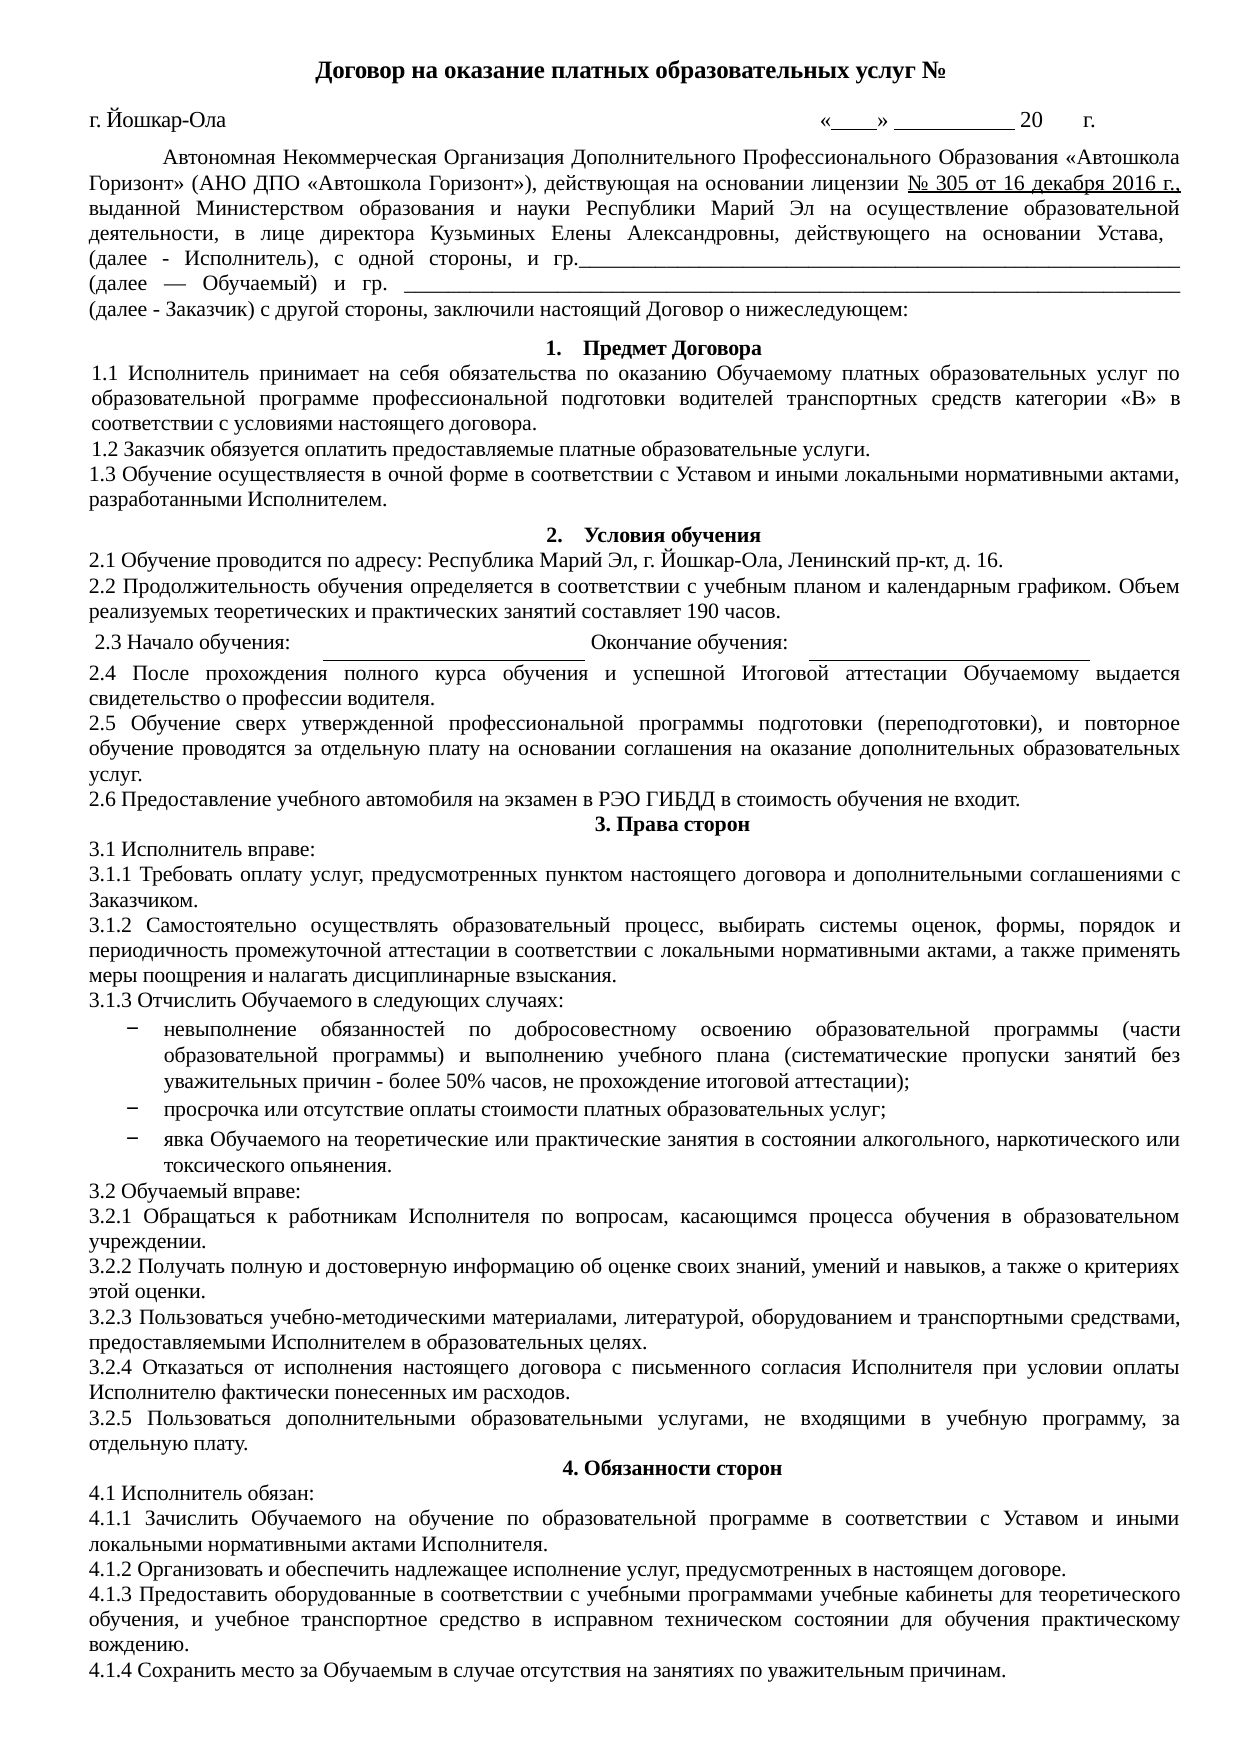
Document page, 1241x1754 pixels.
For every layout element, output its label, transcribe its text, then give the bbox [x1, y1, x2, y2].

list невыполнение обязанностей по добросовестному освоению образовательной программы (части образовательной программы) и выполнению учебного плана (систематические пропуски занятий без уважительных причин - более 50% часов, не прохождение итоговой аттестации); [126, 1013, 1181, 1093]
list 3.1.2 Самостоятельно осуществлять образовательный процесс, выбирать системы оценок, формы, порядок и периодичность промежуточной аттестации в соответствии с локальными нормативными актами, а также применять меры поощрения и налагать дисциплинарные взыскания. [88, 912, 1181, 987]
text 1.1 Исполнитель принимает на себя обязательства по оказанию Обучаемому платных образовательных услуг по образовательной программе профессиональной подготовки водителей транспортных средств категории «В» в соответствии с условиями настоящего договора. [91, 360, 1181, 436]
text Договор на оказание платных образовательных услуг № [88, 59, 1174, 83]
list 2.4 После прохождения полного курса обучения и успешной Итоговой аттестации Обучаемому выдается свидетельство о профессии водителя. [88, 660, 1181, 710]
list 2.1 Обучение проводится по адресу: Республика Марий Эл, г. Йошкар-Ола, Ленинский пр-кт, д. 16. [88, 547, 1181, 573]
list 4.1.3 Предоставить оборудованные в соответствии с учебными программами учебные кабинеты для теоретического обучения, и учебное транспортное средство в исправном техническом состоянии для обучения практическому вождению. [88, 1581, 1181, 1657]
list Условия обучения [126, 522, 1181, 547]
list 3.1.3 Отчислить Обучаемого в следующих случаях: [88, 987, 1181, 1013]
list 4.1.1 Зачислить Обучаемого на обучение по образовательной программе в соответствии с Уставом и иными локальными нормативными актами Исполнителя. [88, 1505, 1181, 1556]
list 4. Обязанности сторон [126, 1455, 1181, 1480]
list 2.6 Предоставление учебного автомобиля на экзамен в РЭО ГИБДД в стоимость обучения не входит. [88, 786, 1181, 811]
list 3.2.2 Получать полную и достоверную информацию об оценке своих знаний, умений и навыков, а также о критериях этой оценки. [88, 1253, 1181, 1304]
table_header 2.3 Начало обучения: [89, 623, 323, 660]
list 3.2.5 Пользоваться дополнительными образовательными услугами, не входящими в учебную программу, за отдельную плату. [88, 1404, 1181, 1455]
text Автономная Некоммерческая Организация Дополнительного Профессионального Образования «Автошкола Горизонт» (АНО ДПО «Автошкола Горизонт»), действующая на основании лицензии № 305 от 16 декабря 2016 г., выданной Министерством образования и науки Республики Марий Эл на осуществление образовательной деятельности, в лице директора Кузьминых Елены Александровны, действующего на основании Устава, (далее - Исполнитель), с одной стороны, и гр._______________________________________________________ (далее — Обучаемый) и гр. _______________________________________________________________________ (далее - Заказчик) с другой стороны, заключили настоящий Договор о нижеследующем: [88, 144, 1181, 321]
list просрочка или отсутствие оплаты стоимости платных образовательных услуг; [126, 1093, 1181, 1123]
table_header [323, 623, 585, 660]
list 3.2.1 Обращаться к работникам Исполнителя по вопросам, касающимся процесса обучения в образовательном учреждении. [88, 1203, 1181, 1253]
list 4.1.2 Организовать и обеспечить надлежащее исполнение услуг, предусмотренных в настоящем договоре. [88, 1556, 1181, 1581]
text 1.2 Заказчик обязуется оплатить предоставляемые платные образовательные услуги. [91, 436, 1181, 461]
table_header [809, 623, 1090, 660]
list явка Обучаемого на теоретические или практические занятия в состоянии алкогольного, наркотического или токсического опьянения. [126, 1123, 1181, 1178]
list 3.2.4 Отказаться от исполнения настоящего договора с письменного согласия Исполнителя при условии оплаты Исполнителю фактически понесенных им расходов. [88, 1354, 1181, 1404]
text 3.2 Обучаемый вправе: [88, 1178, 1181, 1203]
list 4.1.4 Сохранить место за Обучаемым в случае отсутствия на занятиях по уважительным причинам. [88, 1657, 1181, 1682]
list 3.1 Исполнитель вправе: [88, 836, 1181, 861]
list 3.1.1 Требовать оплату услуг, предусмотренных пунктом настоящего договора и дополнительными соглашениями с Заказчиком. [88, 861, 1181, 912]
list 3. Права сторон [126, 811, 1181, 836]
list 2.2 Продолжительность обучения определяется в соответствии с учебным планом и календарным графиком. Объем реализуемых теоретических и практических занятий составляет 190 часов. [88, 573, 1181, 623]
table_header Окончание обучения: [585, 623, 808, 660]
list Предмет Договора [126, 335, 1181, 360]
list 2.5 Обучение сверх утвержденной профессиональной программы подготовки (переподготовки), и повторное обучение проводятся за отдельную плату на основании соглашения на оказание дополнительных образовательных услуг. [88, 710, 1181, 786]
text 1.3 Обучение осуществляестя в очной форме в соответствии с Уставом и иными локальными нормативными актами, разработанными Исполнителем. [88, 461, 1181, 511]
text г. Йошкар-Ола « » 20 г. [89, 108, 1181, 132]
list 3.2.3 Пользоваться учебно-методическими материалами, литературой, оборудованием и транспортными средствами, предоставляемыми Исполнителем в образовательных целях. [88, 1304, 1181, 1354]
list 4.1 Исполнитель обязан: [88, 1480, 1181, 1505]
